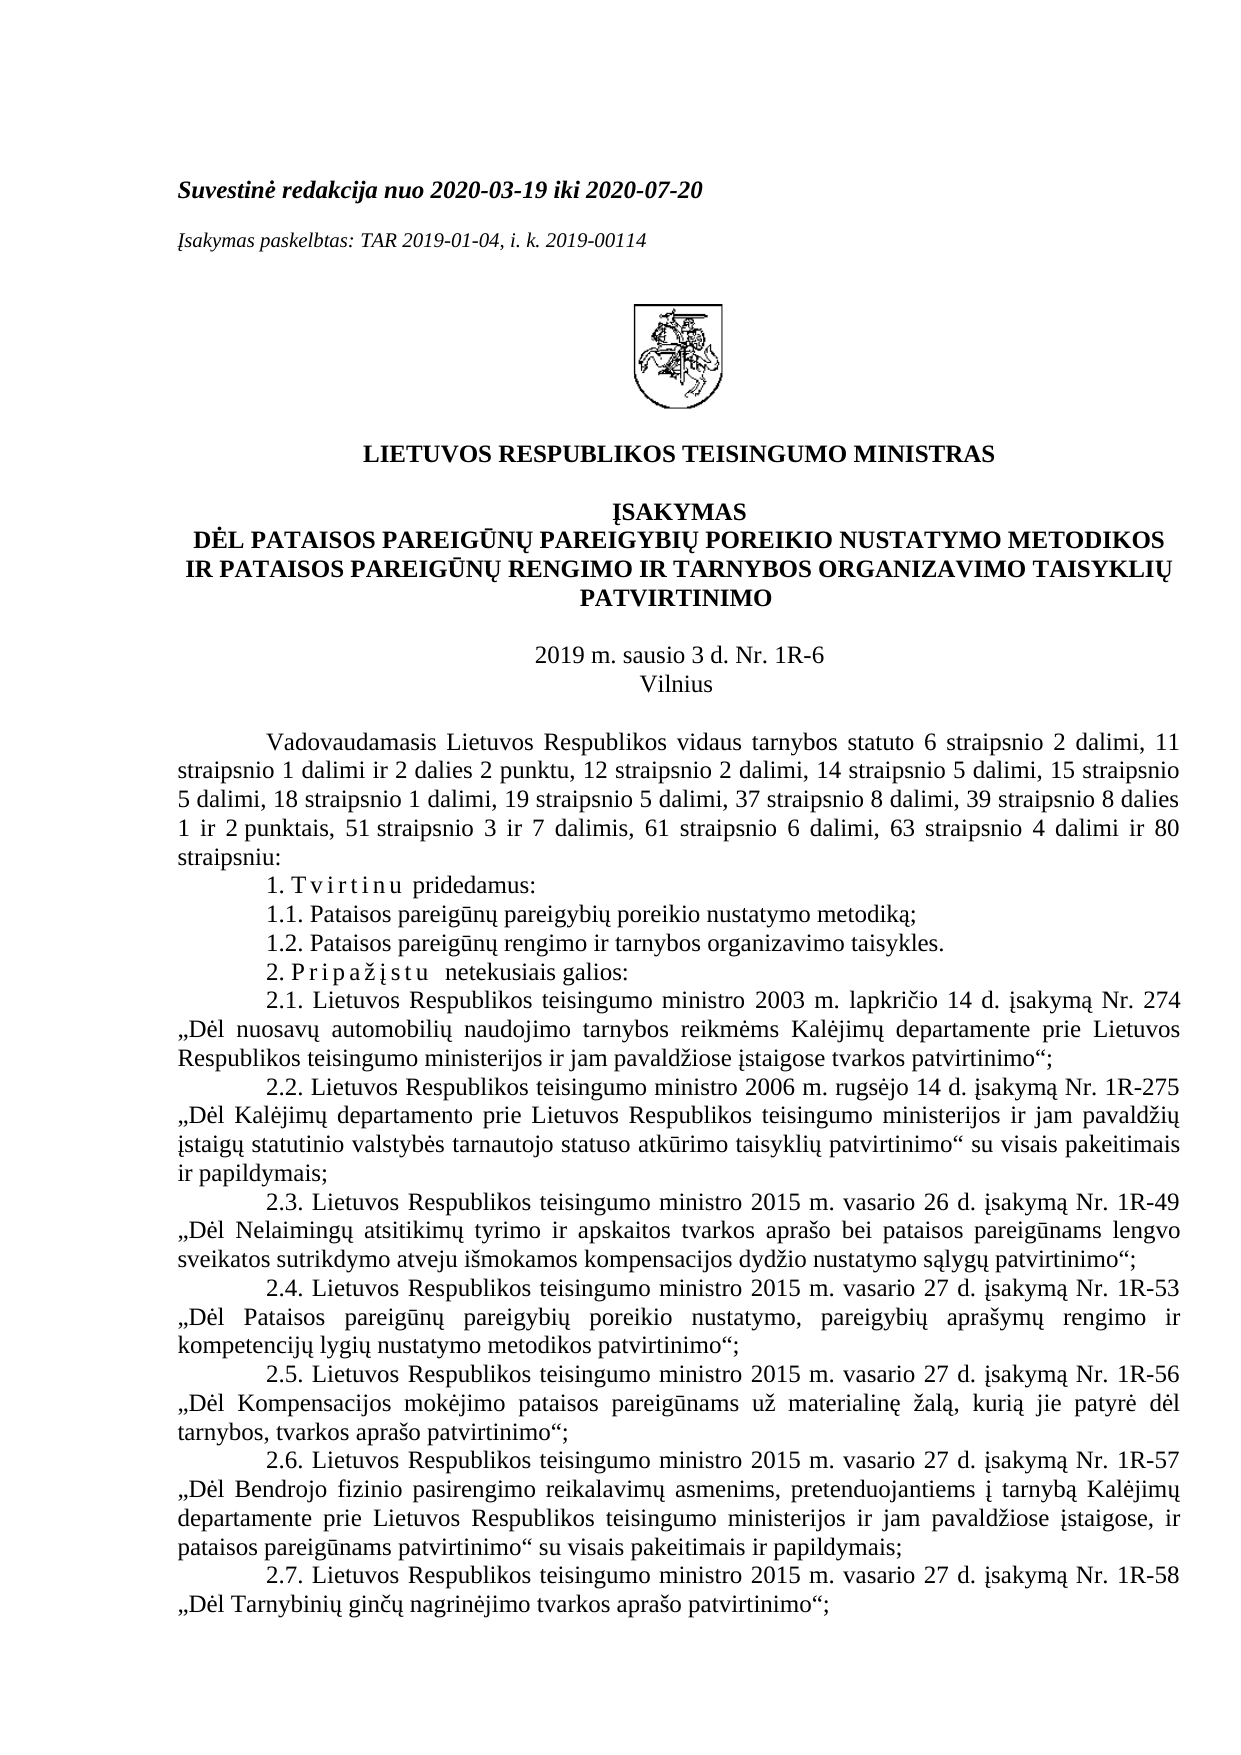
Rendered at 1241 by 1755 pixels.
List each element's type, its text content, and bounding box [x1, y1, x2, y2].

text DĖL PATAISOS PAREIGŪNŲ PAREIGYBIŲ POREIKIO NUSTATYMO METODIKOS IR PATAISOS PAREIGŪNŲ RENGIMO IR TARNYBOS ORGANIZAVIMO TAISYKLIŲ PATVIRTINIMO [177, 526, 1181, 612]
text LIETUVOS RESPUBLIKOS TEISINGUMO MINISTRAS [177, 439, 1181, 468]
text 2.3. Lietuvos Respublikos teisingumo ministro 2015 m. vasario 26 d. įsakymą Nr. 1R-49 „Dėl Nelaimingų atsitikimų tyrimo ir apskaitos tvarkos aprašo bei pataisos pareigūnams lengvo sveikatos sutrikdymo atveju išmokamos kompensacijos dydžio nustatymo sąlygų patvirtinimo“; [177, 1187, 1181, 1273]
text ĮSAKYMAS [177, 497, 1181, 526]
text Suvestinė redakcija nuo 2020-03-19 iki 2020-07-20 [177, 175, 1181, 204]
text 2.5. Lietuvos Respublikos teisingumo ministro 2015 m. vasario 27 d. įsakymą Nr. 1R-56 „Dėl Kompensacijos mokėjimo pataisos pareigūnams už materialinę žalą, kurią jie patyrė dėl tarnybos, tvarkos aprašo patvirtinimo“; [177, 1359, 1181, 1446]
text 2.6. Lietuvos Respublikos teisingumo ministro 2015 m. vasario 27 d. įsakymą Nr. 1R-57 „Dėl Bendrojo fizinio pasirengimo reikalavimų asmenims, pretenduojantiems į tarnybą Kalėjimų departamente prie Lietuvos Respublikos teisingumo ministerijos ir jam pavaldžiose įstaigose, ir pataisos pareigūnams patvirtinimo“ su visais pakeitimais ir papildymais; [177, 1446, 1181, 1561]
text 2. Pripažįstu netekusiais galios: [177, 957, 1181, 986]
text 2.7. Lietuvos Respublikos teisingumo ministro 2015 m. vasario 27 d. įsakymą Nr. 1R-58 „Dėl Tarnybinių ginčų nagrinėjimo tvarkos aprašo patvirtinimo“; [177, 1561, 1181, 1618]
text 2.1. Lietuvos Respublikos teisingumo ministro 2003 m. lapkričio 14 d. įsakymą Nr. 274 „Dėl nuosavų automobilių naudojimo tarnybos reikmėms Kalėjimų departamente prie Lietuvos Respublikos teisingumo ministerijos ir jam pavaldžiose įstaigose tvarkos patvirtinimo“; [177, 986, 1181, 1072]
text 2019 m. sausio 3 d. Nr. 1R-6 [177, 641, 1181, 669]
text 1.1. Pataisos pareigūnų pareigybių poreikio nustatymo metodiką; [177, 899, 1181, 928]
text 1. Tvirtinu pridedamus: [177, 871, 1181, 899]
text 2.2. Lietuvos Respublikos teisingumo ministro 2006 m. rugsėjo 14 d. įsakymą Nr. 1R-275 „Dėl Kalėjimų departamento prie Lietuvos Respublikos teisingumo ministerijos ir jam pavaldžių įstaigų statutinio valstybės tarnautojo statuso atkūrimo taisyklių patvirtinimo“ su visais pakeitimais ir papildymais; [177, 1072, 1181, 1187]
text Vadovaudamasis Lietuvos Respublikos vidaus tarnybos statuto 6 straipsnio 2 dalimi, 11 straipsnio 1 dalimi ir 2 dalies 2 punktu, 12 straipsnio 2 dalimi, 14 straipsnio 5 dalimi, 15 straipsnio 5 dalimi, 18 straipsnio 1 dalimi, 19 straipsnio 5 dalimi, 37 straipsnio 8 dalimi, 39 straipsnio 8 dalies 1 ir 2 punktais, 51 straipsnio 3 ir 7 dalimis, 61 straipsnio 6 dalimi, 63 straipsnio 4 dalimi ir 80 straipsniu: [177, 727, 1181, 871]
text Įsakymas paskelbtas: TAR 2019-01-04, i. k. 2019-00114 [177, 228, 1181, 252]
text 2.4. Lietuvos Respublikos teisingumo ministro 2015 m. vasario 27 d. įsakymą Nr. 1R-53 „Dėl Pataisos pareigūnų pareigybių poreikio nustatymo, pareigybių aprašymų rengimo ir kompetencijų lygių nustatymo metodikos patvirtinimo“; [177, 1273, 1181, 1359]
text Vilnius [177, 669, 1181, 698]
text 1.2. Pataisos pareigūnų rengimo ir tarnybos organizavimo taisykles. [177, 928, 1181, 957]
